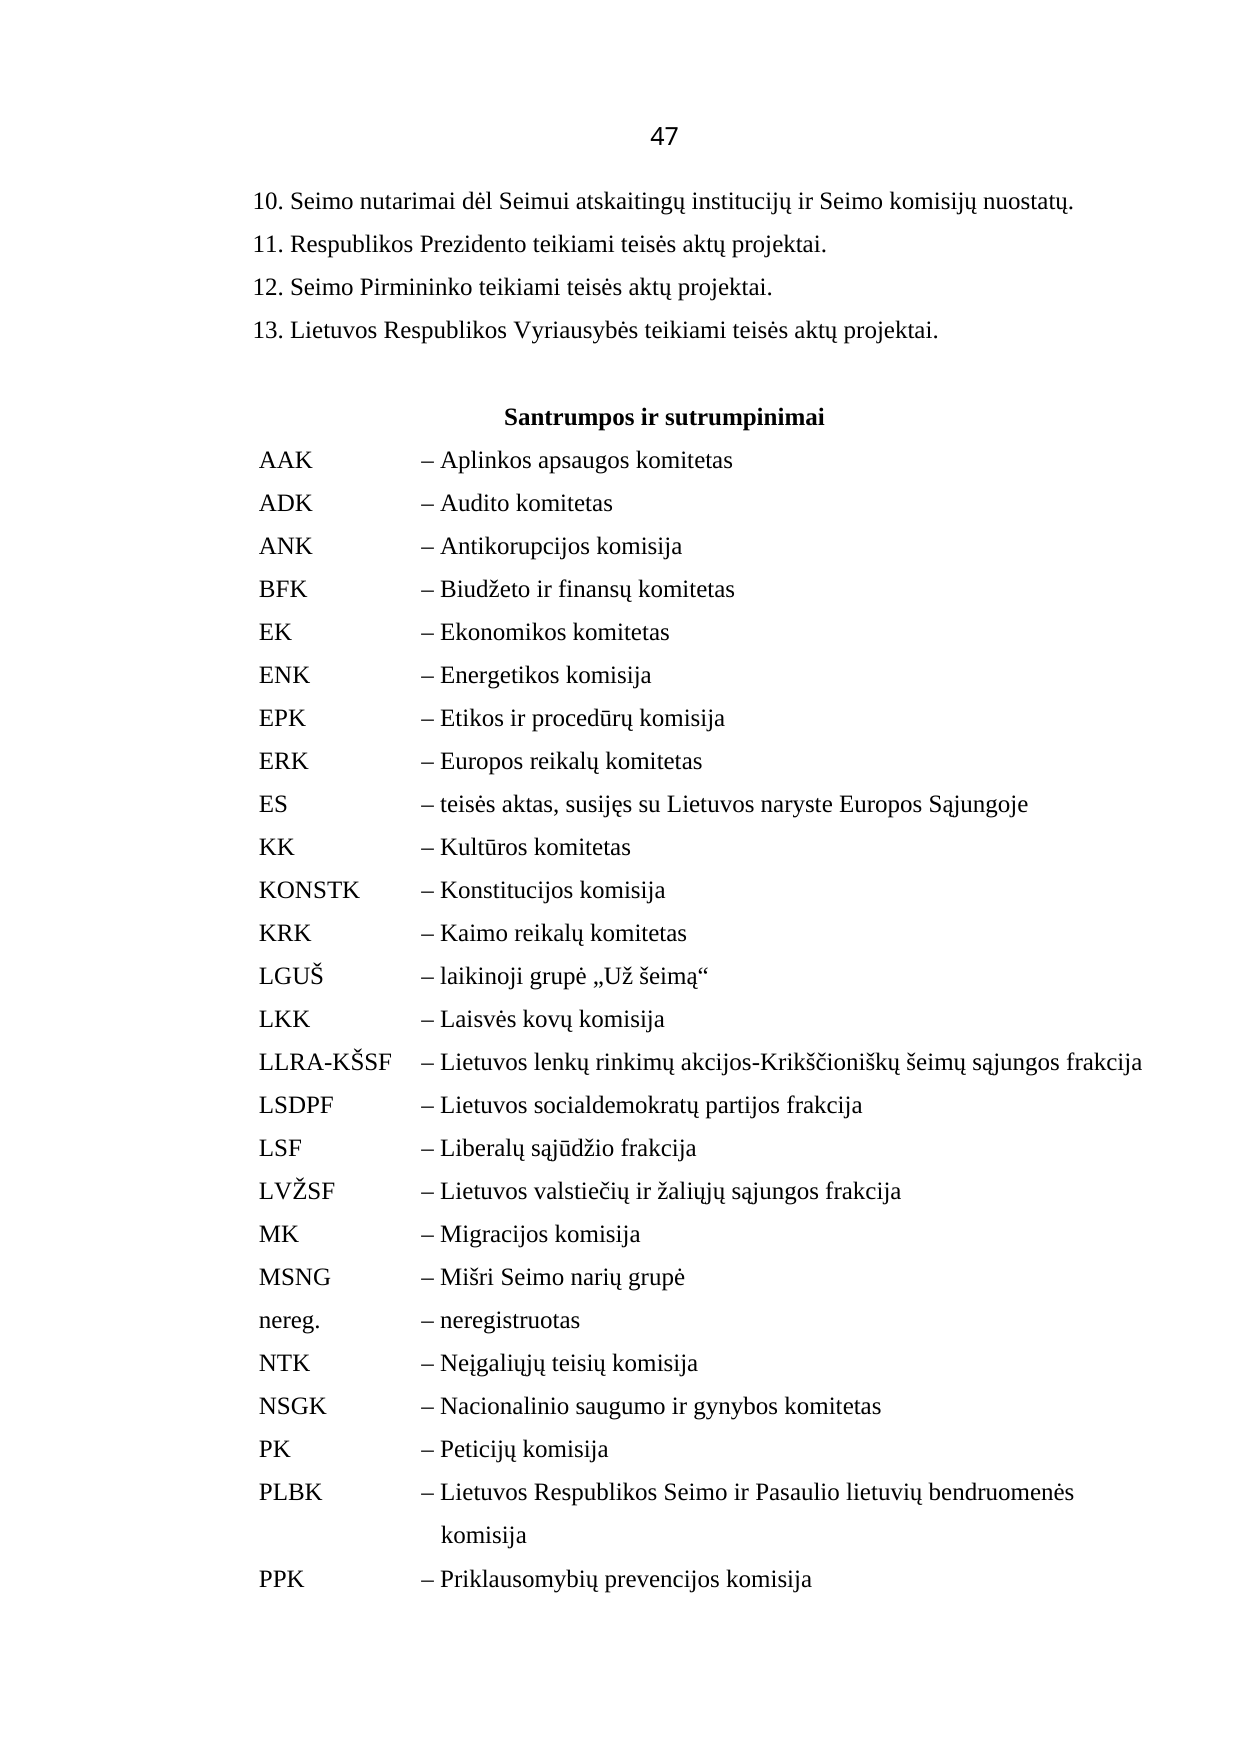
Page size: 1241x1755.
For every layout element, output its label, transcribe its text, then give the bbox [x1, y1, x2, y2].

table_cell ENK [248, 660, 410, 703]
text Santrumpos ir sutrumpinimai [177, 402, 1152, 431]
table_cell EPK [248, 703, 410, 746]
table_cell MK [248, 1219, 410, 1262]
table_cell PLBK [248, 1478, 410, 1564]
table_cell KK [248, 832, 410, 875]
text 12. Seimo Pirmininko teikiami teisės aktų projektai. [177, 272, 1152, 301]
table_cell LKK [248, 1004, 410, 1047]
table_header – Aplinkos apsaugos komitetas [410, 445, 1174, 488]
table_cell – laikinoji grupė „Už šeimą“ [410, 961, 1174, 1004]
table_cell – Kultūros komitetas [410, 832, 1174, 875]
table_cell – Lietuvos Respublikos Seimo ir Pasaulio lietuvių bendruomenės komisija [410, 1478, 1174, 1564]
table_cell – Konstitucijos komisija [410, 875, 1174, 918]
table_cell – Migracijos komisija [410, 1219, 1174, 1262]
table_cell – Europos reikalų komitetas [410, 746, 1174, 789]
table_cell – Laisvės kovų komisija [410, 1004, 1174, 1047]
table_cell LSF [248, 1133, 410, 1176]
table_cell – Nacionalinio saugumo ir gynybos komitetas [410, 1391, 1174, 1434]
table_cell KONSTK [248, 875, 410, 918]
table_cell – Biudžeto ir finansų komitetas [410, 574, 1174, 617]
table_cell – Priklausomybių prevencijos komisija [410, 1564, 1174, 1592]
table_cell ES [248, 789, 410, 832]
table_cell MSNG [248, 1263, 410, 1305]
table_cell – Lietuvos lenkų rinkimų akcijos-Krikščioniškų šeimų sąjungos frakcija [410, 1047, 1174, 1090]
table_cell – Mišri Seimo narių grupė [410, 1263, 1174, 1305]
table_cell PK [248, 1435, 410, 1477]
table_cell ANK [248, 531, 410, 574]
table_cell BFK [248, 574, 410, 617]
table_cell – Antikorupcijos komisija [410, 531, 1174, 574]
table_cell nereg. [248, 1305, 410, 1348]
table_cell – Audito komitetas [410, 488, 1174, 531]
table_cell – Kaimo reikalų komitetas [410, 918, 1174, 961]
table_cell – teisės aktas, susijęs su Lietuvos naryste Europos Sąjungoje [410, 789, 1174, 832]
table_cell LLRA-KŠSF [248, 1047, 410, 1090]
table_cell LSDPF [248, 1090, 410, 1133]
table_cell – Energetikos komisija [410, 660, 1174, 703]
table_cell – Liberalų sąjūdžio frakcija [410, 1133, 1174, 1176]
table_cell NTK [248, 1349, 410, 1391]
table_cell – neregistruotas [410, 1305, 1174, 1348]
table_cell – Lietuvos valstiečių ir žaliųjų sąjungos frakcija [410, 1176, 1174, 1219]
table_cell – Peticijų komisija [410, 1435, 1174, 1477]
table_cell NSGK [248, 1391, 410, 1434]
text 10. Seimo nutarimai dėl Seimui atskaitingų institucijų ir Seimo komisijų nuostatų. [177, 186, 1152, 215]
table_cell LGUŠ [248, 961, 410, 1004]
table_cell KRK [248, 918, 410, 961]
table_cell ERK [248, 746, 410, 789]
text 11. Respublikos Prezidento teikiami teisės aktų projektai. [177, 229, 1152, 258]
table_cell EK [248, 617, 410, 660]
table_cell PPK [248, 1564, 410, 1592]
table_cell – Etikos ir procedūrų komisija [410, 703, 1174, 746]
text 13. Lietuvos Respublikos Vyriausybės teikiami teisės aktų projektai. [177, 316, 1152, 344]
table_cell LVŽSF [248, 1176, 410, 1219]
table_cell – Neįgaliųjų teisių komisija [410, 1349, 1174, 1391]
table_cell ADK [248, 488, 410, 531]
table_cell – Ekonomikos komitetas [410, 617, 1174, 660]
table_header AAK [248, 445, 410, 488]
table_cell – Lietuvos socialdemokratų partijos frakcija [410, 1090, 1174, 1133]
